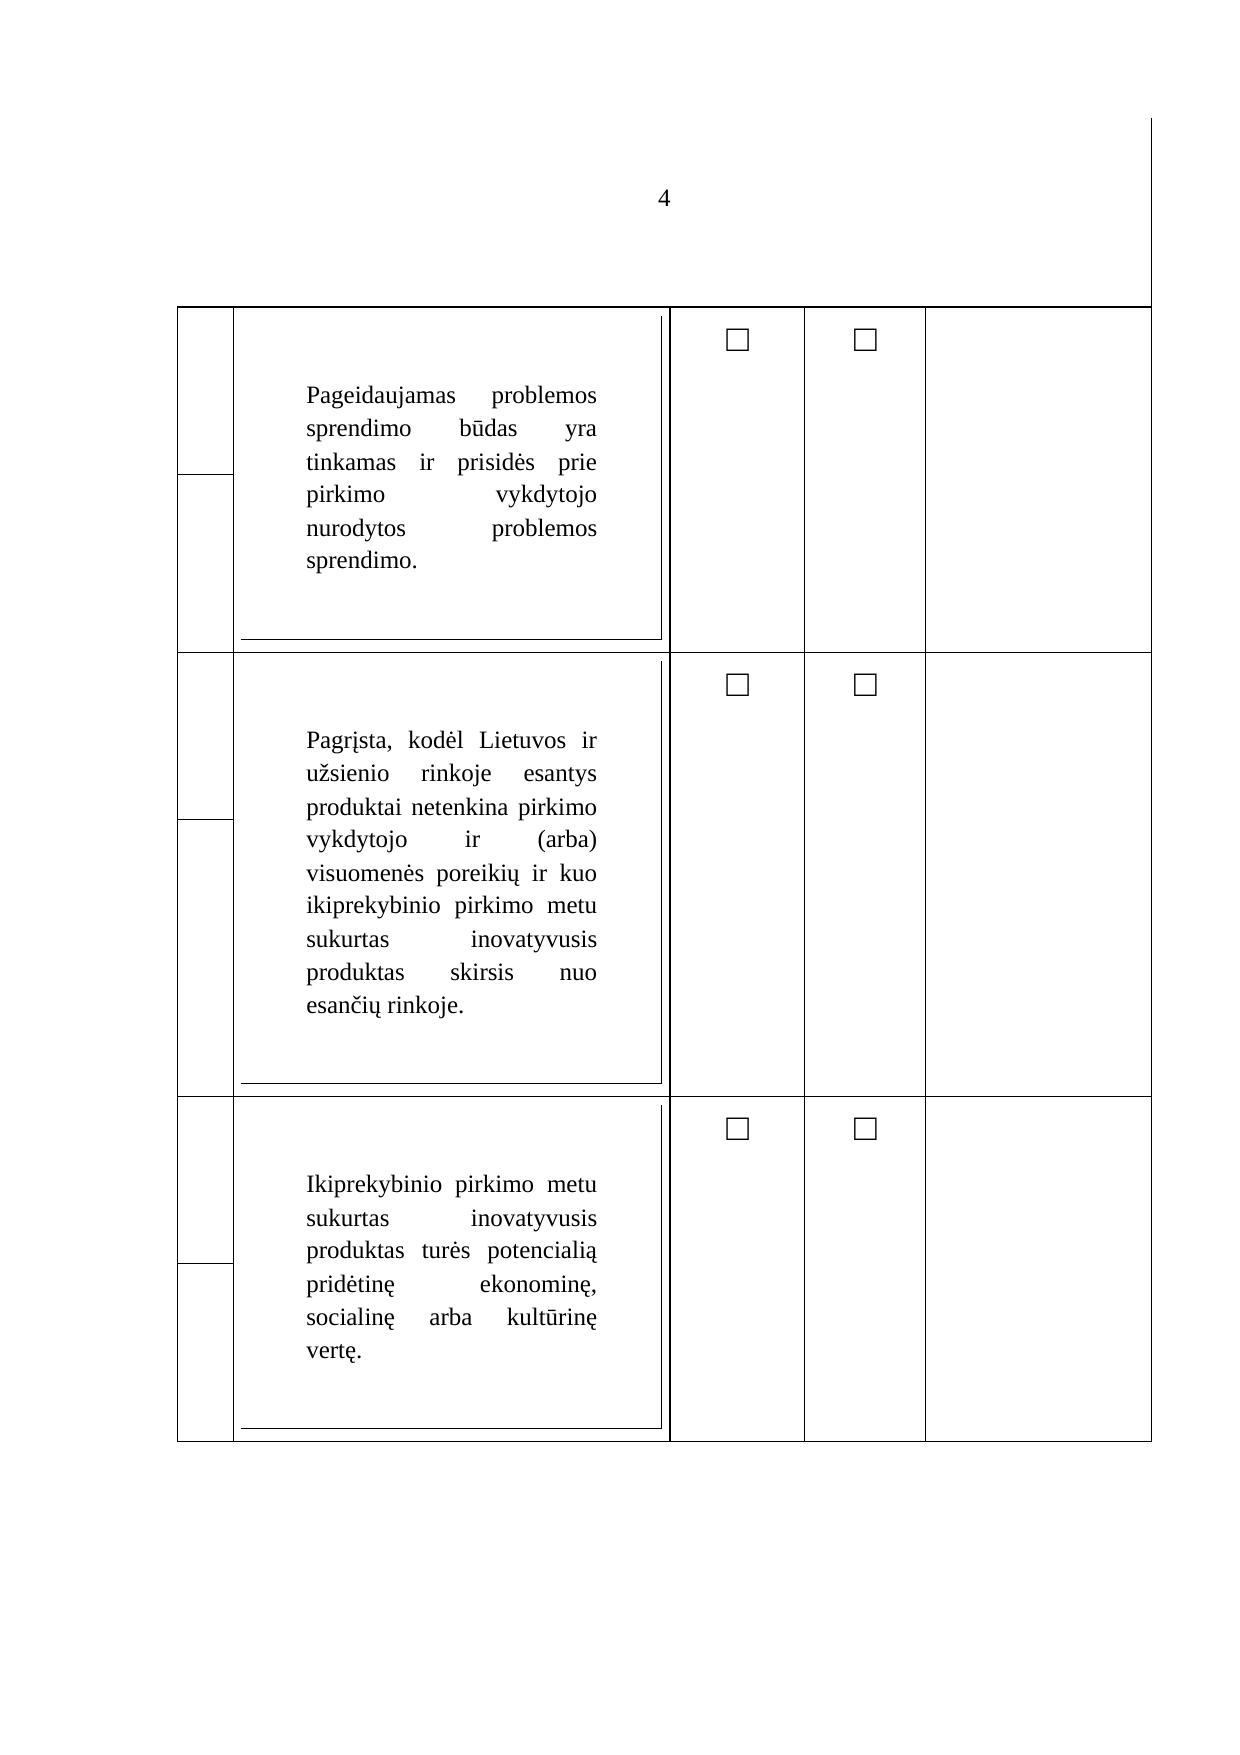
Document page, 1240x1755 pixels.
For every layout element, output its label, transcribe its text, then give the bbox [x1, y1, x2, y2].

table_cell 4. [178, 475, 233, 652]
table_cell [926, 308, 1151, 652]
table_cell 6. [178, 1097, 233, 1263]
table_cell 6. [178, 1264, 233, 1441]
table_cell □ [805, 653, 925, 1096]
table_cell Pagrįsta, kodėl Lietuvos ir užsienio rinkoje esantys produktai netenkina pirkimo vykdytojo ir (arba) visuomenės poreikių ir kuo ikiprekybinio pirkimo metu sukurtas inovatyvusis produktas skirsis nuo esančių rinkoje. [234, 653, 669, 1096]
table_cell □ [671, 653, 804, 1096]
table_cell □ [671, 1097, 804, 1441]
table_cell [926, 1097, 1151, 1441]
table_cell [926, 653, 1151, 1096]
table_cell □ [671, 308, 804, 652]
table_cell 5. [178, 653, 233, 819]
table_cell 5. [178, 820, 233, 1096]
table_cell 4. [178, 308, 233, 474]
table_cell Pageidaujamas problemos sprendimo būdas yra tinkamas ir prisidės prie pirkimo vykdytojo nurodytos problemos sprendimo. [234, 308, 669, 652]
table_cell □ [805, 1097, 925, 1441]
table_cell □ [805, 308, 925, 652]
table_cell Ikiprekybinio pirkimo metu sukurtas inovatyvusis produktas turės potencialią pridėtinę ekonominę, socialinę arba kultūrinę vertę. [234, 1097, 669, 1441]
